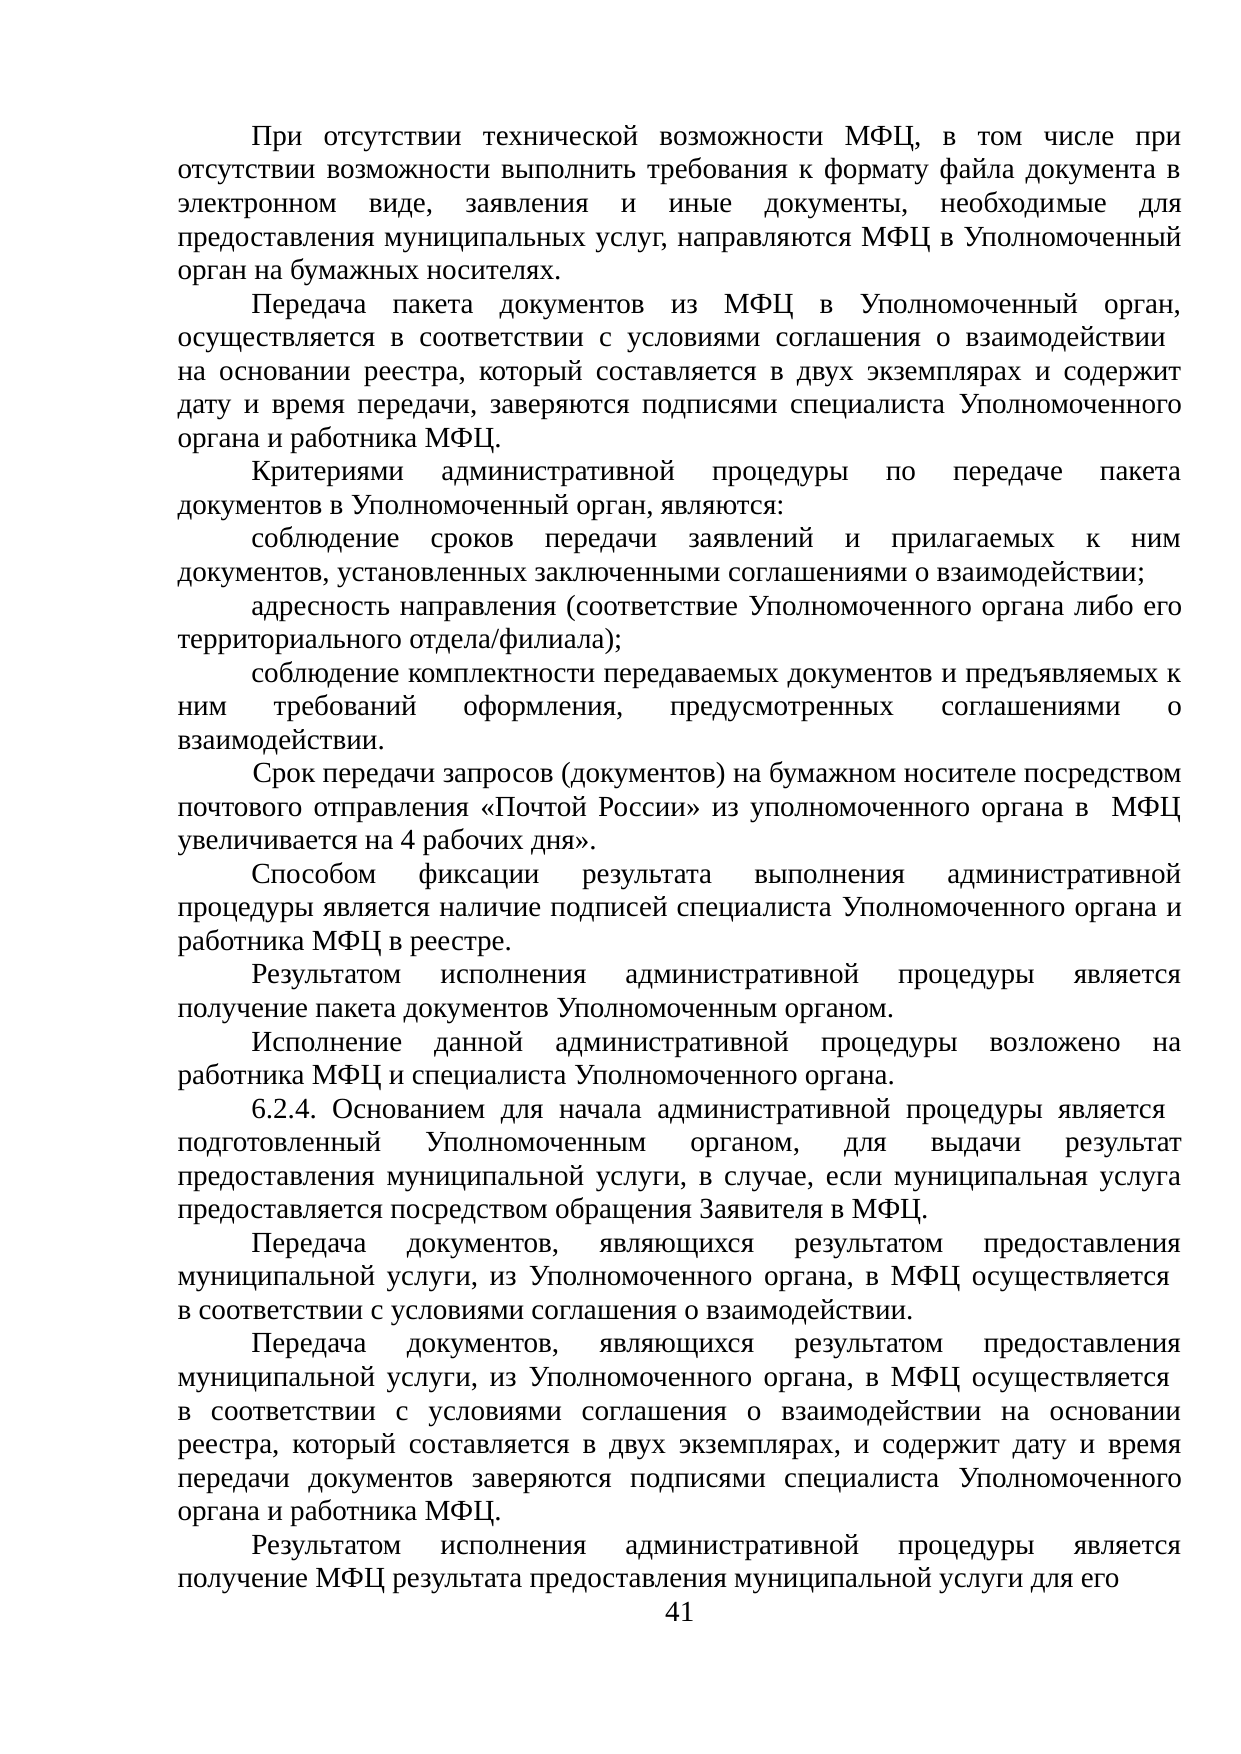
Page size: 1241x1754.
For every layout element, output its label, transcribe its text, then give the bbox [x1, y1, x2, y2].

text Передача документов, являющихся результатом предоставления муниципальной услуги, из Уполномоченного органа, в МФЦ осуществляется в соответствии с условиями соглашения о взаимодействии на основании реестра, который составляется в двух экземплярах, и содержит дату и время передачи документов заверяются подписями специалиста Уполномоченного органа и работника МФЦ. [177, 1326, 1182, 1527]
text Результатом исполнения административной процедуры является получение пакета документов Уполномоченным органом. [177, 957, 1182, 1024]
text Срок передачи запросов (документов) на бумажном носителе посредством почтового отправления «Почтой России» из уполномоченного органа в МФЦ увеличивается на 4 рабочих дня». [177, 755, 1182, 856]
text соблюдение комплектности передаваемых документов и предъявляемых к ним требований оформления, предусмотренных соглашениями о взаимодействии. [177, 655, 1182, 755]
text При отсутствии технической возможности МФЦ, в том числе при отсутствии возможности выполнить требования к формату файла документа в электронном виде, заявления и иные документы, необходи­мые для предоставления муниципальных услуг, направля­ются МФЦ в Уполномоченный орган на бумажных носителях. [177, 118, 1182, 286]
text Результатом исполнения административной процедуры является получение МФЦ результата предоставления муниципальной услуги для его [177, 1527, 1182, 1594]
text Исполнение данной административной процедуры возложено на работника МФЦ и специалиста Уполномоченного органа. [177, 1024, 1182, 1091]
text Передача документов, являющихся результатом предоставления муниципальной услуги, из Уполномоченного органа, в МФЦ осуществляется в соответствии с условиями соглашения о взаимодействии. [177, 1225, 1182, 1326]
text 41 [177, 1594, 1182, 1627]
text 6.2.4. Основанием для начала административной процедуры является подготовленный Уполномоченным органом, для выдачи результат предоставления муниципальной услуги, в случае, если муниципальная услуга предоставляется посредством обращения Заявителя в МФЦ. [177, 1091, 1182, 1225]
text Передача пакета документов из МФЦ в Уполномоченный орган, осуществляется в соответствии с условиями соглашения о взаимодействии на основании реестра, который составляется в двух экземплярах и содержит дату и время передачи, заверяются подписями специалиста Уполномоченного органа и работника МФЦ. [177, 286, 1182, 453]
text Критериями административной процедуры по передаче пакета документов в Уполномоченный орган, являются: [177, 453, 1182, 521]
text Способом фиксации результата выполнения административной процедуры является наличие подписей специалиста Уполномоченного органа и работника МФЦ в реестре. [177, 856, 1182, 957]
text адресность направления (соответствие Уполномоченного органа либо его территориального отдела/филиала); [177, 588, 1182, 655]
text соблюдение сроков передачи заявлений и прилагаемых к ним документов, установленных заключенными соглашениями о взаимодействии; [177, 521, 1182, 588]
